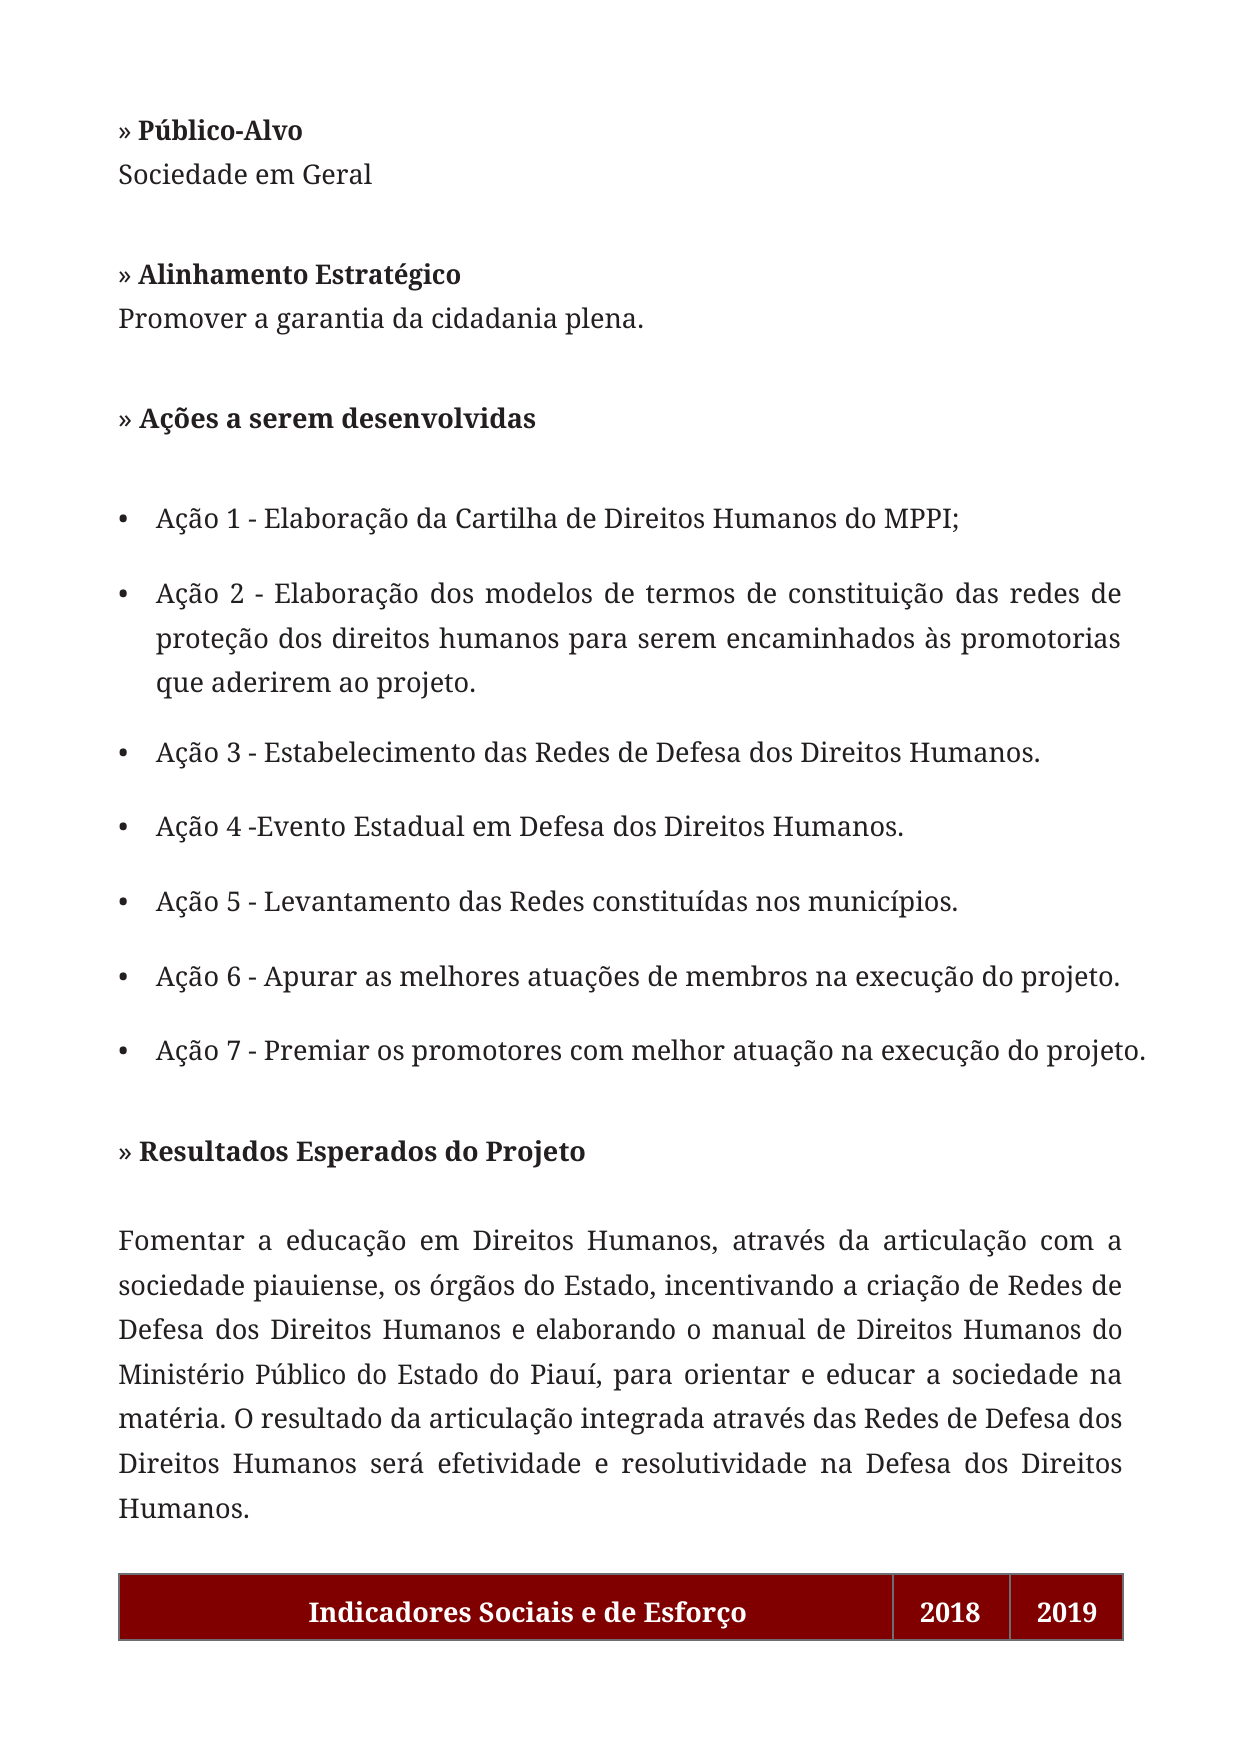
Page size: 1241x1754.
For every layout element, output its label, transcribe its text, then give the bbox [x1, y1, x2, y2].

subtitle » Ações a serem desenvolvidas [118, 399, 1240, 436]
table_header 2018 [894, 1575, 1009, 1639]
text Sociedade em Geral [118, 155, 1240, 192]
list Ação 3 - Estabelecimento das Redes de Defesa dos Direitos Humanos. [118, 733, 1240, 770]
text Promover a garantia da cidadania plena. [118, 299, 1240, 336]
table_header Indicadores Sociais e de Esforço [120, 1575, 892, 1639]
list Ação 5 - Levantamento das Redes constituídas nos municípios. [118, 882, 1240, 919]
list Ação 2 - Elaboração dos modelos de termos de constituição das redes de proteção dos direitos humanos para serem encaminhados às promotorias que aderirem ao projeto. [118, 574, 1122, 701]
subtitle » Alinhamento Estratégico [118, 256, 1240, 292]
subtitle » Público-Alvo [118, 112, 1240, 149]
list Ação 4 -Evento Estadual em Defesa dos Direitos Humanos. [118, 808, 1240, 845]
list Ação 1 - Elaboração da Cartilha de Direitos Humanos do MPPI; [118, 500, 1240, 537]
list Ação 7 - Premiar os promotores com melhor atuação na execução do projeto. [118, 1032, 1240, 1069]
table_header 2019 [1011, 1575, 1122, 1639]
text Fomentar a educação em Direitos Humanos, através da articulação com a sociedade piauiense, os órgãos do Estado, incentivando a criação de Redes de Defesa dos Direitos Humanos e elaborando o manual de Direitos Humanos do Ministério Público do Estado do Piauí, para orientar e educar a sociedade na matéria. O resultado da articulação integrada através das Redes de Defesa dos Direitos Humanos será efetividade e resolutividade na Defesa dos Direitos Humanos. [118, 1222, 1123, 1526]
list Ação 6 - Apurar as melhores atuações de membros na execução do projeto. [118, 957, 1240, 994]
subtitle » Resultados Esperados do Projeto [118, 1132, 1240, 1169]
